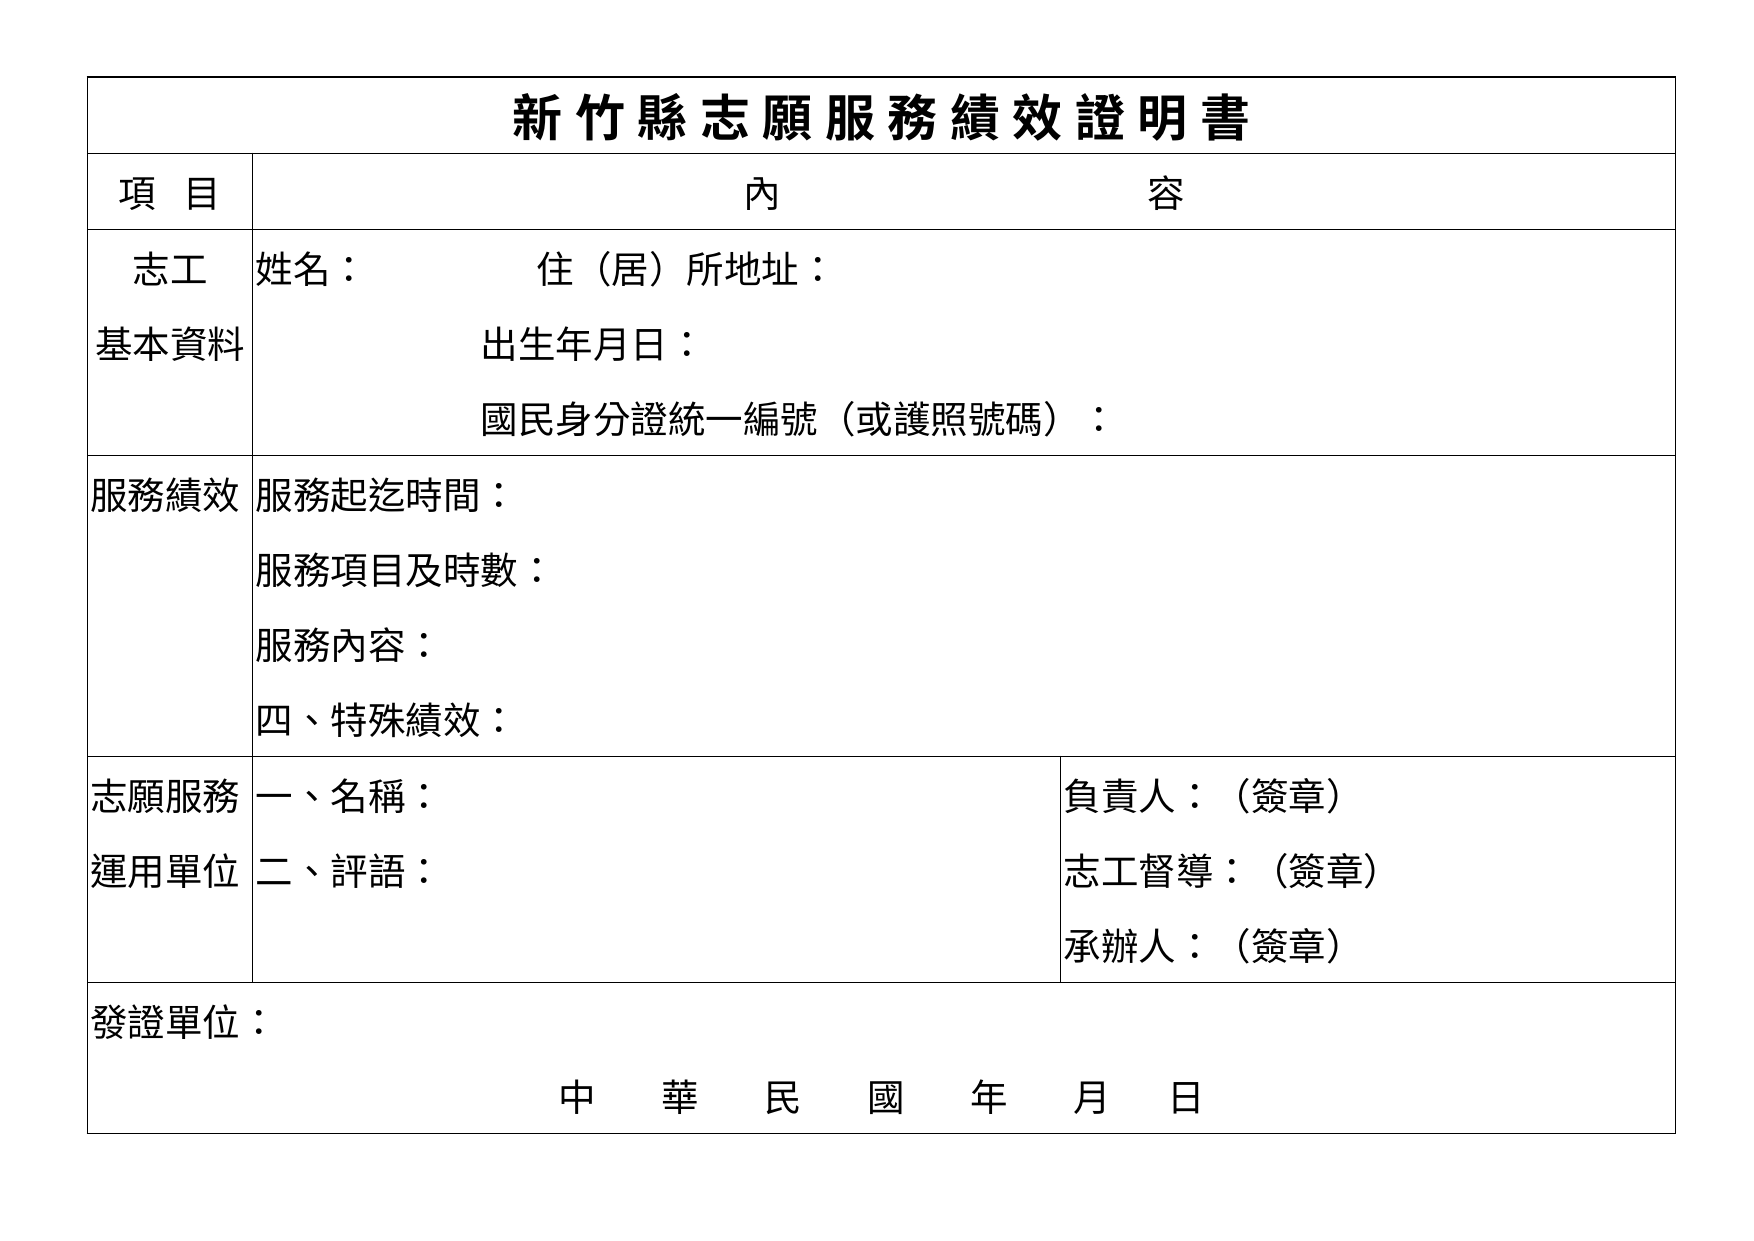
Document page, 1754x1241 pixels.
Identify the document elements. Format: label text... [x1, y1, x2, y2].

table_cell 項 目 [88, 154, 252, 228]
table_cell 志工 基本資料 [88, 230, 252, 454]
table_cell 志願服務 運用單位 [88, 757, 252, 982]
table_cell 一、名稱： 二、評語： [253, 757, 1060, 982]
table_cell 服務起迄時間： 服務項目及時數： 服務內容： 四、特殊績效： [253, 456, 1675, 756]
table_header 新 竹 縣 志 願 服 務 績 效 證 明 書 [88, 78, 1675, 152]
table_cell 內 容 [253, 154, 1675, 228]
table_cell 負責人：（簽章） 志工督導：（簽章） 承辦人：（簽章） [1061, 757, 1675, 982]
table_cell 姓名： 住（居）所地址： 出生年月日： 國民身分證統一編號（或護照號碼）： [253, 230, 1675, 454]
table_cell 發證單位： 中 華 民 國 年 月 日 [88, 983, 1675, 1133]
table_cell 服務績效 [88, 456, 252, 756]
